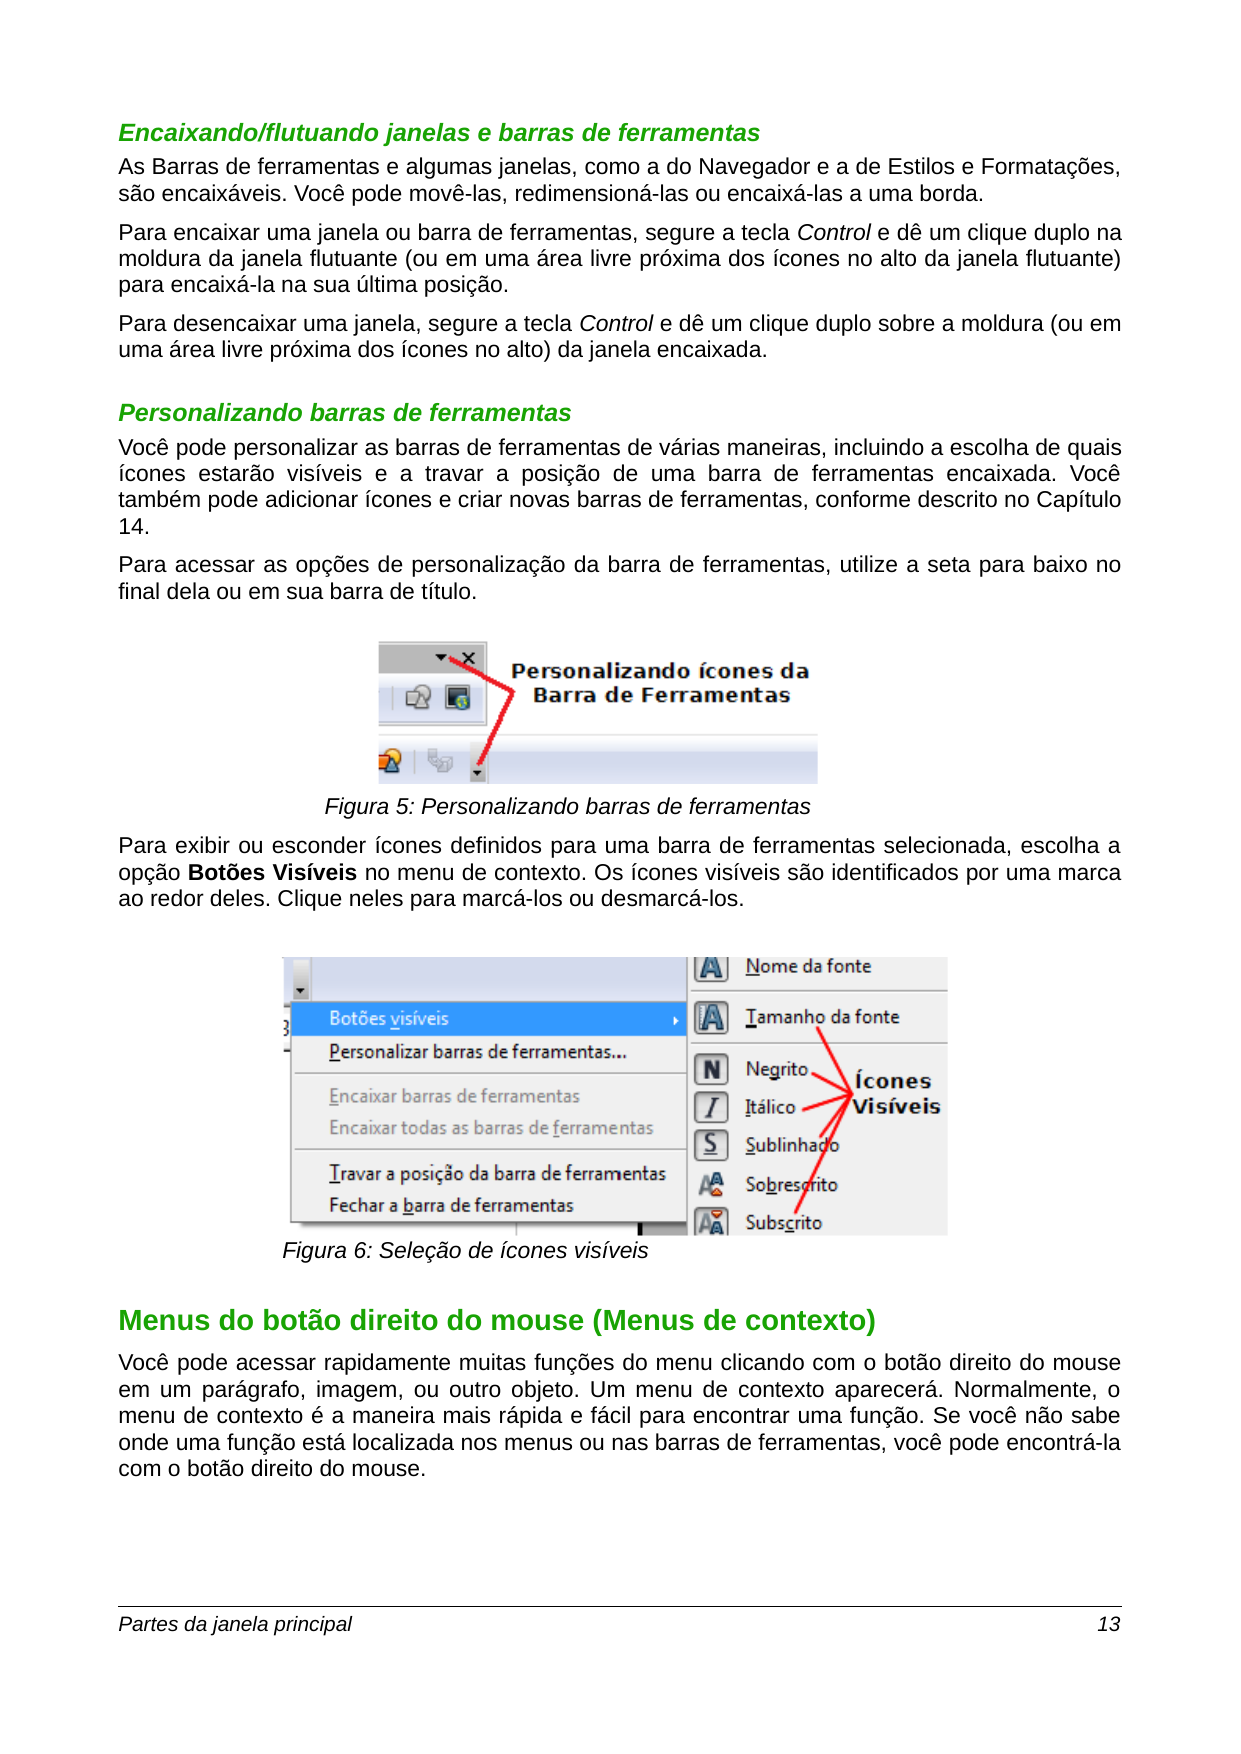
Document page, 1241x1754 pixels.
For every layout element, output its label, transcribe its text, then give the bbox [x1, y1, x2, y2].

text As Barras de ferramentas e algumas janelas, como a do Navegador e a de Estilos e Formatações, são encaixáveis. Você pode movê-las, redimensioná-las ou encaixá-las a uma borda. [118, 153, 1122, 206]
text Figura 5: Personalizando barras de ferramentas [324, 793, 916, 819]
text Figura 6: Seleção de ícones visíveis [282, 1237, 958, 1264]
text Para exibir ou esconder ícones definidos para uma barra de ferramentas selecionada, escolha a opção Botões Visíveis no menu de contexto. Os ícones visíveis são identificados por uma marca ao redor deles. Clique neles para marcá-los ou desmarcá-los. [118, 832, 1122, 911]
subtitle Personalizando barras de ferramentas [118, 398, 1122, 427]
subtitle Encaixando/flutuando janelas e barras de ferramentas [118, 118, 1122, 147]
text Para encaixar uma janela ou barra de ferramentas, segure a tecla Control e dê um clique duplo na moldura da janela flutuante (ou em uma área livre próxima dos ícones no alto da janela flutuante) para encaixá-la na sua última posição. [118, 218, 1122, 298]
text Para acessar as opções de personalização da barra de ferramentas, utilize a seta para baixo no final dela ou em sua barra de título. [118, 551, 1122, 604]
text Você pode acessar rapidamente muitas funções do menu clicando com o botão direito do mouse em um parágrafo, imagem, ou outro objeto. Um menu de contexto aparecerá. Normalmente, o menu de contexto é a maneira mais rápida e fácil para encontrar uma função. Se você não sabe onde uma função está localizada nos menus ou nas barras de ferramentas, você pode encontrá-la com o botão direito do mouse. [118, 1349, 1122, 1481]
subtitle Menus do botão direito do mouse (Menus de contexto) [118, 1303, 1122, 1337]
text Para desencaixar uma janela, segure a tecla Control e dê um clique duplo sobre a moldura (ou em uma área livre próxima dos ícones no alto) da janela encaixada. [118, 310, 1122, 363]
text Você pode personalizar as barras de ferramentas de várias maneiras, incluindo a escolha de quais ícones estarão visíveis e a travar a posição de uma barra de ferramentas encaixada. Você também pode adicionar ícones e criar novas barras de ferramentas, conforme descrito no Capítulo 14. [118, 433, 1122, 539]
